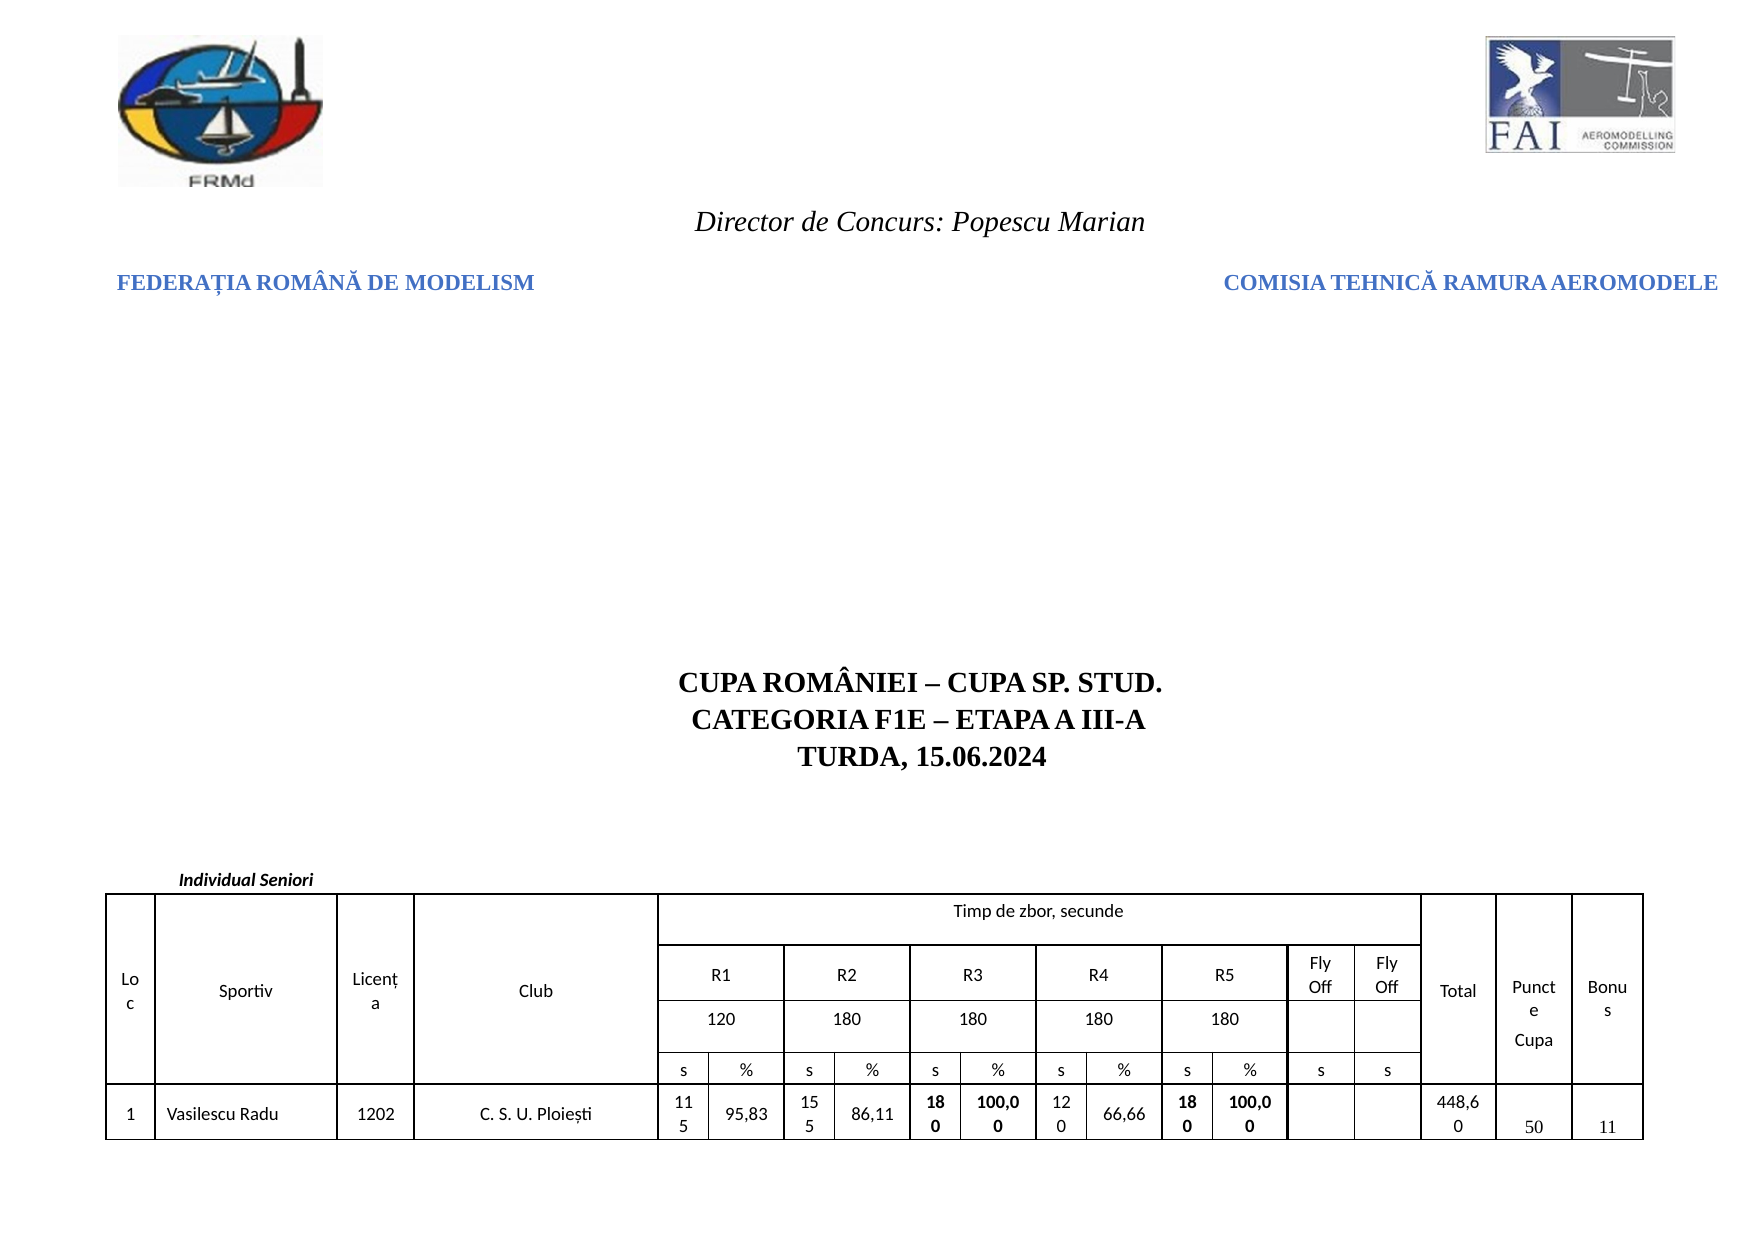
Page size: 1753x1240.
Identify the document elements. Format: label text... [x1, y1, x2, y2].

table_cell R4 [1037, 946, 1161, 1000]
table_cell [1289, 1001, 1354, 1052]
table_cell 86,11 [835, 1085, 909, 1139]
table_cell 180 [1037, 1001, 1161, 1052]
table_cell s [1355, 1053, 1420, 1083]
table_header Sportiv [156, 895, 336, 1083]
table_header Licenț a [338, 895, 413, 1083]
table_cell R2 [835, 946, 909, 1000]
table_cell 180 [961, 1001, 1035, 1052]
table_cell 18 0 [911, 1085, 960, 1139]
table_header [1354, 895, 1420, 944]
table_cell 11 [1573, 1085, 1642, 1139]
table_cell % [1087, 1053, 1161, 1083]
table_cell [911, 946, 961, 1000]
table_cell Vasilescu Radu [156, 1085, 336, 1139]
table_cell 1202 [338, 1085, 413, 1139]
table_cell [1355, 1001, 1420, 1052]
text CUPA ROMÂNIEI – CUPA SP. STUD. [125, 665, 1715, 699]
table_cell s [785, 1053, 834, 1083]
table_cell [1355, 1085, 1420, 1139]
table_header [1162, 895, 1213, 944]
table_cell R1 [709, 946, 783, 1000]
table_header [784, 895, 835, 944]
table_cell R5 [1213, 946, 1286, 1000]
table_cell 448,6 0 [1422, 1085, 1495, 1139]
table_cell C. S. U. Ploiești [415, 1085, 657, 1139]
table_header [835, 895, 910, 944]
table_header Lo c [107, 895, 154, 1083]
table_header [910, 895, 961, 944]
table_cell s [659, 1053, 708, 1083]
text TURDA, 15.06.2024 [125, 739, 1719, 772]
table_cell 180 [1213, 1001, 1286, 1052]
table_header [659, 895, 709, 944]
table_cell [1163, 946, 1213, 1000]
table_cell R3 [961, 946, 1035, 1000]
table_cell Fly Off [1289, 946, 1354, 1000]
table_cell 15 5 [785, 1085, 834, 1139]
table_cell 18 0 [1163, 1085, 1212, 1139]
table_cell 11 5 [659, 1085, 708, 1139]
table_cell % [1213, 1053, 1286, 1083]
table_cell s [1289, 1053, 1354, 1083]
table_cell Fly Off [1355, 946, 1420, 1000]
table_cell % [961, 1053, 1035, 1083]
table_cell [785, 1001, 835, 1052]
table_cell s [1163, 1053, 1212, 1083]
subtitle Director de Concurs: Popescu Marian [124, 204, 1719, 237]
table_cell 100,0 0 [961, 1085, 1035, 1139]
table_cell % [835, 1053, 909, 1083]
table_cell % [709, 1053, 783, 1083]
table_cell s [1037, 1053, 1086, 1083]
table_header Bonu s [1573, 895, 1642, 1083]
table_header [709, 895, 784, 944]
table_cell [911, 1001, 961, 1052]
table_cell [659, 1001, 709, 1052]
table_cell 100,0 0 [1213, 1085, 1286, 1139]
table_cell [785, 946, 835, 1000]
table_cell 180 [835, 1001, 909, 1052]
subtitle Individual Seniori [118, 868, 1719, 891]
table_cell 66,66 [1087, 1085, 1161, 1139]
table_cell [1289, 1085, 1354, 1139]
table_header Total [1422, 895, 1495, 1083]
table_cell [1163, 1001, 1213, 1052]
table_header Timp de zbor, secunde [961, 895, 1162, 944]
table_header [1213, 895, 1287, 944]
table_header Punct e Cupa [1497, 895, 1571, 1083]
text FEDERAȚIA ROMÂNĂ DE MODELISM COMISIA TEHNICĂ RAMURA AEROMODELE [117, 269, 1720, 296]
table_cell [659, 946, 709, 1000]
table_cell 50 [1497, 1085, 1571, 1139]
table_cell 95,83 [709, 1085, 783, 1139]
table_cell 1 [107, 1085, 154, 1139]
table_header Club [415, 895, 657, 1083]
table_header [1288, 895, 1354, 944]
text CATEGORIA F1E – ETAPA A III-A [125, 702, 1712, 736]
table_cell 120 [709, 1001, 783, 1052]
table_cell 12 0 [1037, 1085, 1086, 1139]
table_cell s [911, 1053, 960, 1083]
